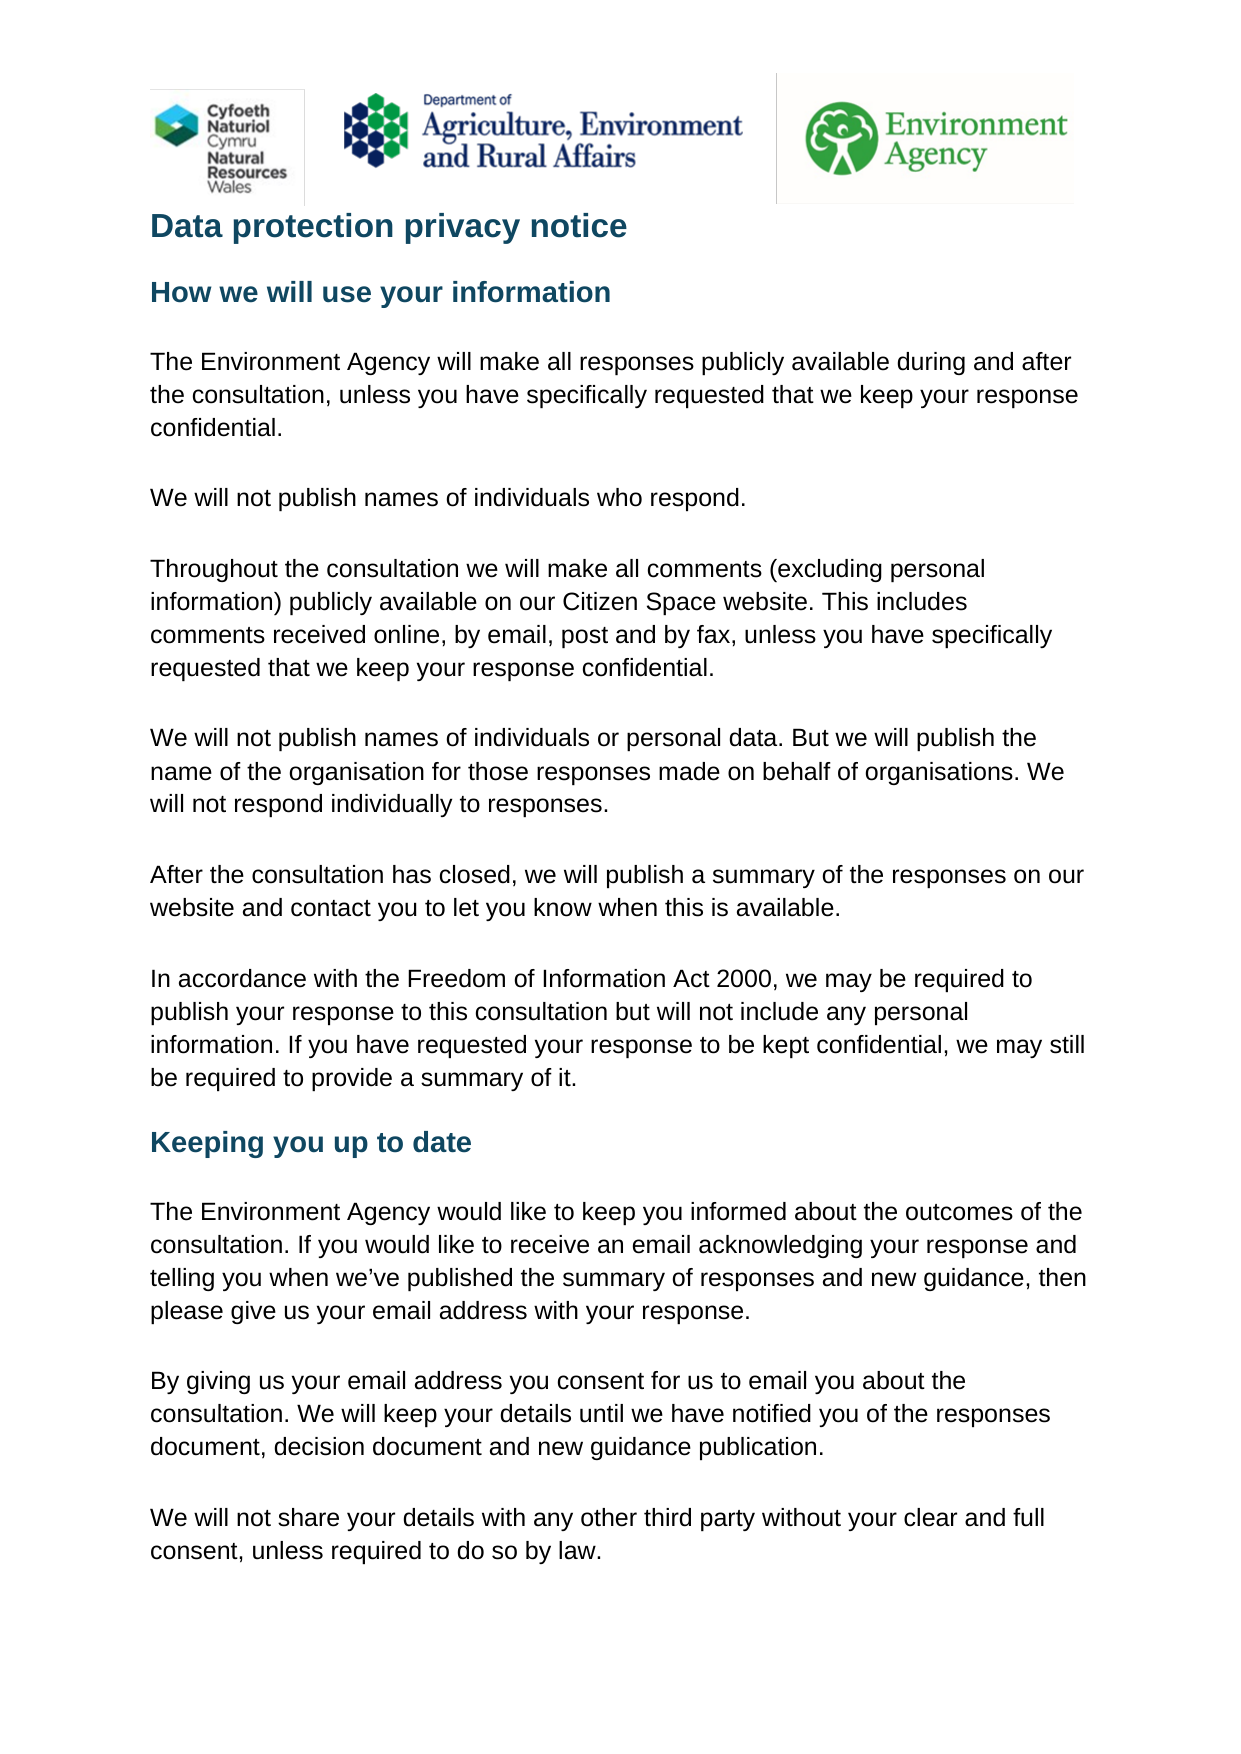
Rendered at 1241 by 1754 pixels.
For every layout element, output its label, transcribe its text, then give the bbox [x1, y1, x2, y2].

text We will not share your details with any other third party without your clear and full consent, unless required to do so by law. [150, 1503, 1090, 1564]
subtitle Keeping you up to date [150, 1125, 1090, 1158]
subtitle Data protection privacy notice [150, 206, 1090, 244]
text In accordance with the Freedom of Information Act 2000, we may be required to publish your response to this consultation but will not include any personal information. If you have requested your response to be kept confidential, we may still be required to provide a summary of it. [150, 963, 1090, 1091]
text We will not publish names of individuals or personal data. But we will publish the name of the organisation for those responses made on behalf of organisations. We will not respond individually to responses. [150, 723, 1090, 818]
text We will not publish names of individuals who respond. [150, 483, 1090, 512]
text The Environment Agency would like to keep you informed about the outcomes of the consultation. If you would like to receive an email acknowledging your response and telling you when we’ve published the summary of responses and new guidance, then please give us your email address with your response. [150, 1197, 1090, 1324]
subtitle How we will use your information [150, 275, 1090, 308]
text Throughout the consultation we will make all comments (excluding personal information) publicly available on our Citizen Space website. This includes comments received online, by email, post and by fax, unless you have specifically requested that we keep your response confidential. [150, 554, 1090, 682]
text After the consultation has closed, we will publish a summary of the responses on our website and contact you to let you know when this is available. [150, 860, 1090, 922]
text By giving us your email address you consent for us to email you about the consultation. We will keep your details until we have notified you of the responses document, decision document and new guidance publication. [150, 1366, 1090, 1461]
text The Environment Agency will make all responses publicly available during and after the consultation, unless you have specifically requested that we keep your response confidential. [150, 347, 1090, 442]
